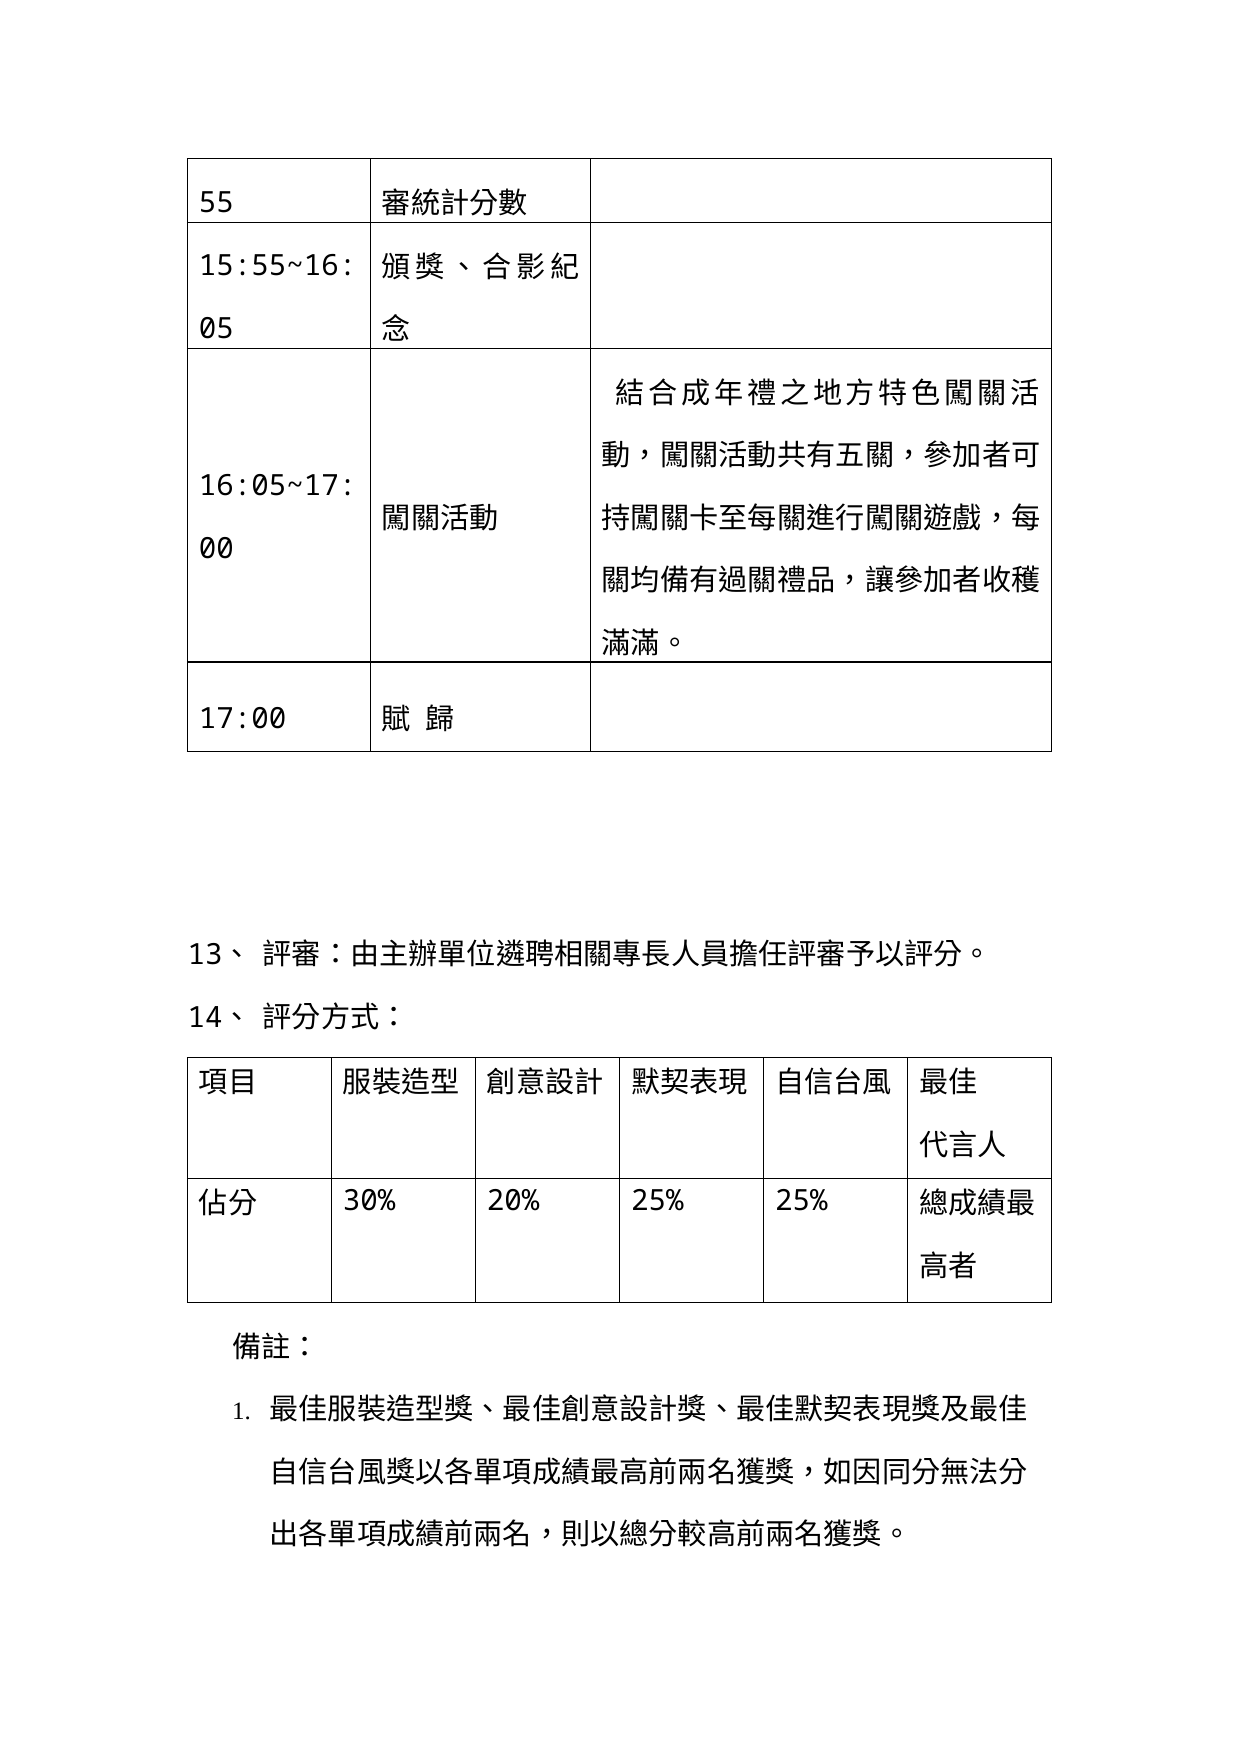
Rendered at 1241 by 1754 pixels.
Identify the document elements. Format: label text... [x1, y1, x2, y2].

table_cell 16:05~17:00 [188, 349, 370, 661]
table_header 服裝造型 [332, 1058, 475, 1178]
table_cell 審統計分數 [371, 159, 590, 222]
table_header 創意設計 [476, 1058, 619, 1178]
table_cell 賦 歸 [371, 663, 590, 751]
table_cell 闖關活動 [371, 349, 590, 661]
table_cell 55 [188, 159, 370, 222]
table_cell [591, 223, 1051, 348]
table_header 項目 [188, 1058, 331, 1178]
table_header 最佳 代言人 [908, 1058, 1051, 1178]
table_cell 佔分 [188, 1179, 331, 1302]
table_cell 20% [476, 1179, 619, 1302]
table_cell 30% [332, 1179, 475, 1302]
list 評分方式： [187, 994, 1053, 1036]
table_cell [591, 663, 1051, 751]
list 評審：由主辦單位遴聘相關專長人員擔任評審予以評分。 [187, 930, 1053, 973]
table_cell 25% [764, 1179, 907, 1302]
table_cell [591, 159, 1051, 222]
table_cell 25% [620, 1179, 763, 1302]
table_cell 頒獎、合影紀念 [371, 223, 590, 348]
text 備註： [232, 1303, 1053, 1365]
table_header 自信台風 [764, 1058, 907, 1178]
table_header 默契表現 [620, 1058, 763, 1178]
table_cell 結合成年禮之地方特色闖關活動，闖關活動共有五關，參加者可持闖關卡至每關進行闖關遊戲，每關均備有過關禮品，讓參加者收穫滿滿。 [591, 349, 1051, 661]
table_cell 總成績最高者 [908, 1179, 1051, 1302]
list 最佳服裝造型獎、最佳創意設計獎、最佳默契表現獎及最佳自信台風獎以各單項成績最高前兩名獲獎，如因同分無法分出各單項成績前兩名，則以總分較高前兩名獲獎。 [232, 1365, 1053, 1553]
table_cell 15:55~16:05 [188, 223, 370, 348]
table_cell 17:00 [188, 663, 370, 751]
